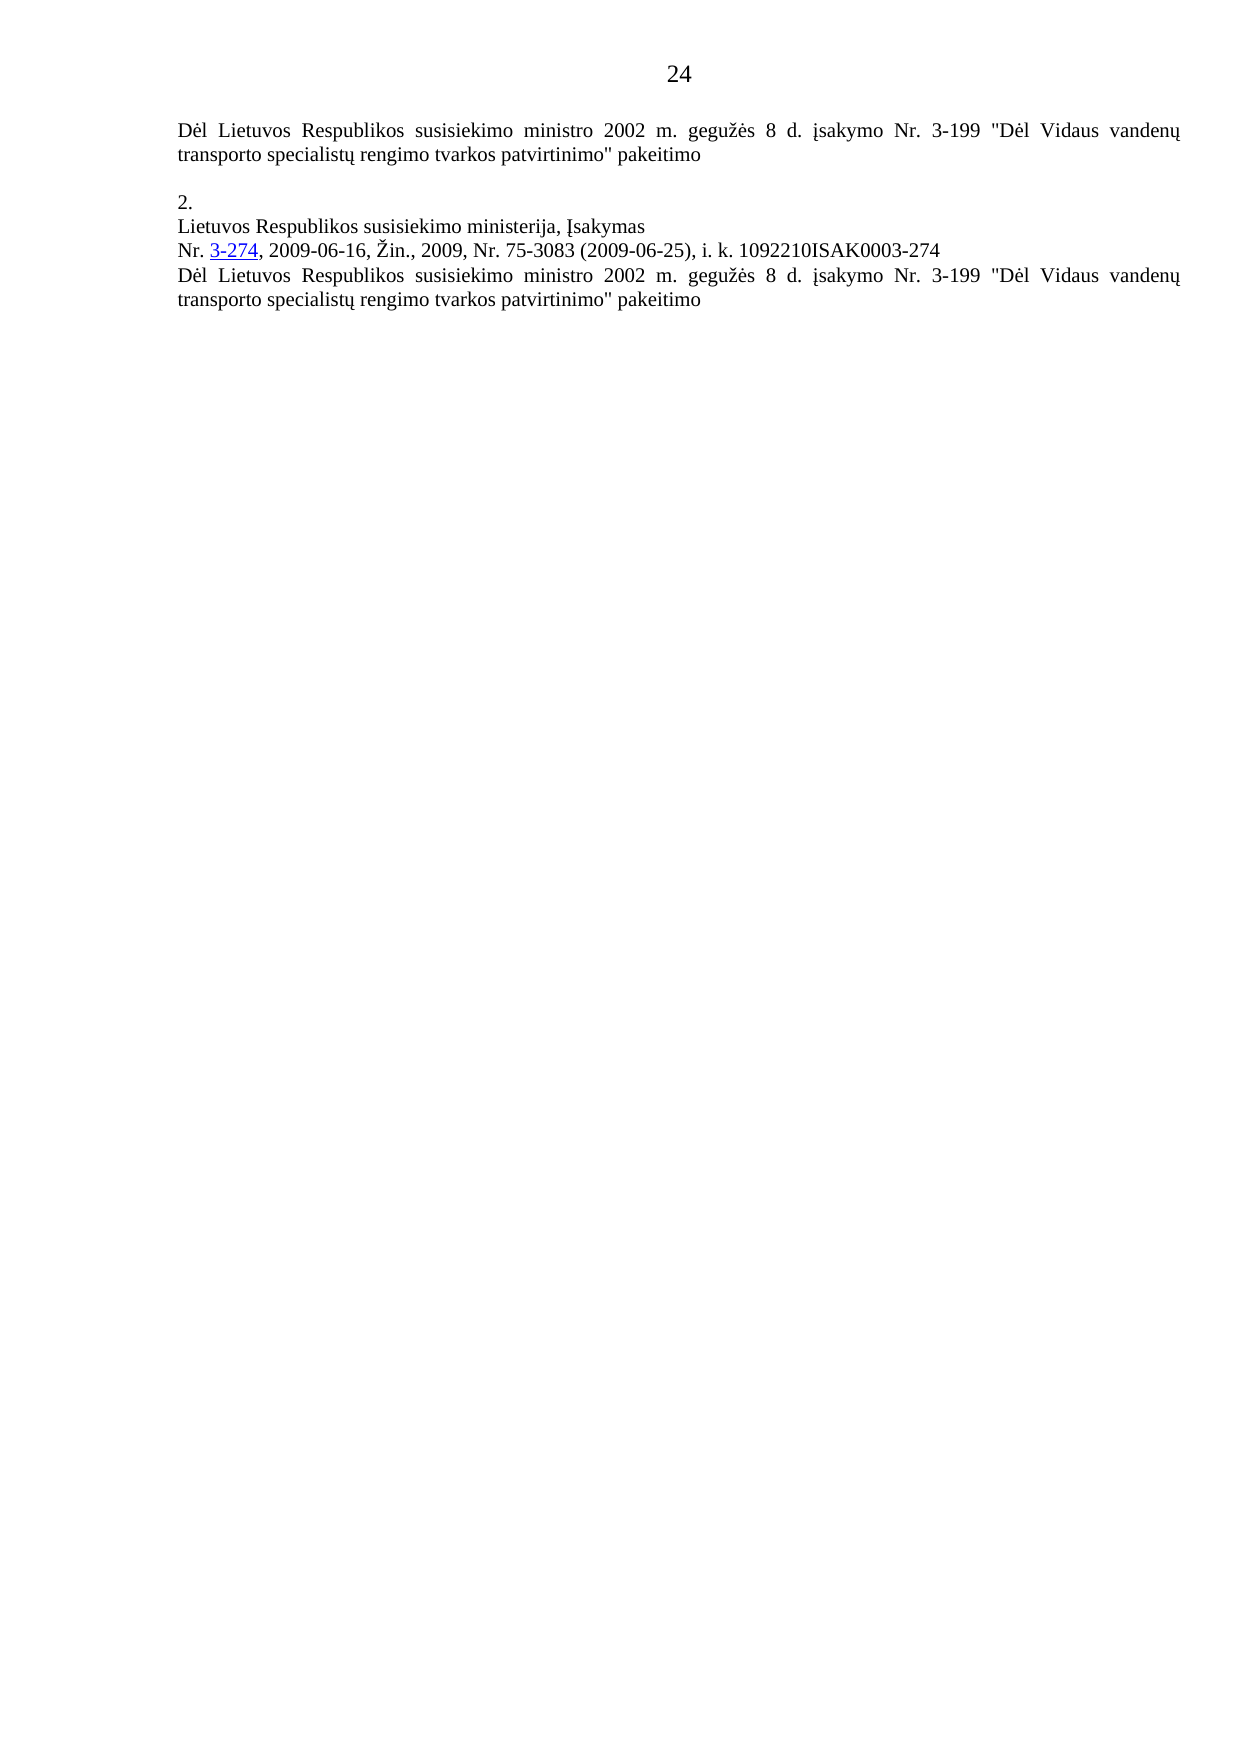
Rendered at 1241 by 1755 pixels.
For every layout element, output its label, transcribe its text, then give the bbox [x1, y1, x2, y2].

text 2. [177, 190, 1181, 214]
text Dėl Lietuvos Respublikos susisiekimo ministro 2002 m. gegužės 8 d. įsakymo Nr. 3-199 "Dėl Vidaus vandenų transporto specialistų rengimo tvarkos patvirtinimo" pakeitimo [177, 262, 1181, 311]
text Nr. 3-274, 2009-06-16, Žin., 2009, Nr. 75-3083 (2009-06-25), i. k. 1092210ISAK0003-274 [177, 238, 1181, 262]
text Dėl Lietuvos Respublikos susisiekimo ministro 2002 m. gegužės 8 d. įsakymo Nr. 3-199 "Dėl Vidaus vandenų transporto specialistų rengimo tvarkos patvirtinimo" pakeitimo [177, 118, 1181, 166]
text Lietuvos Respublikos susisiekimo ministerija, Įsakymas [177, 214, 1181, 238]
